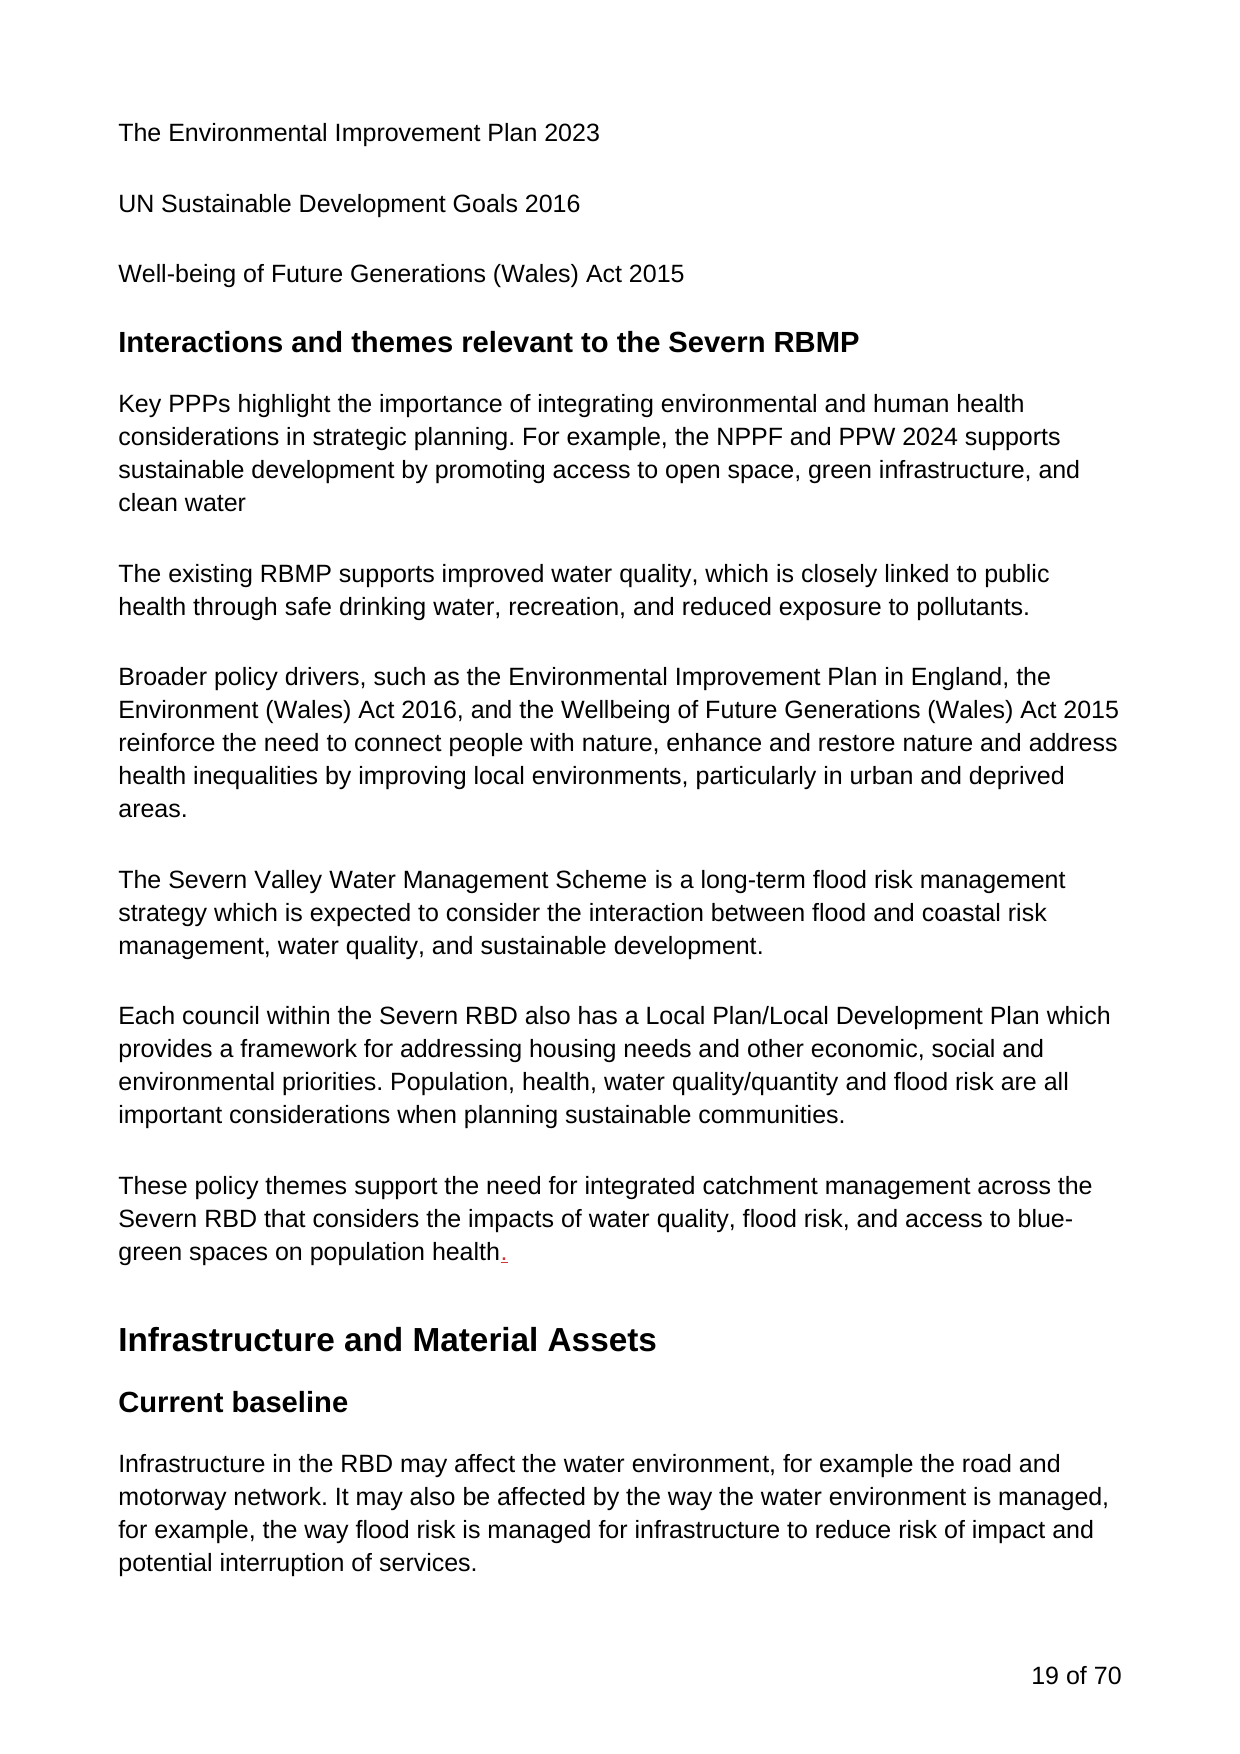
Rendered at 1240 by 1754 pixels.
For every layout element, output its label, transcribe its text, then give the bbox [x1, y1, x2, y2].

text UN Sustainable Development Goals 2016 [118, 189, 1121, 217]
text Each council within the Severn RBD also has a Local Plan/Local Development Plan which provides a framework for addressing housing needs and other economic, social and environmental priorities. Population, health, water quality/quantity and flood risk are all important considerations when planning sustainable communities. [118, 1001, 1121, 1129]
text Well-being of Future Generations (Wales) Act 2015 [118, 259, 1121, 288]
subtitle Infrastructure and Material Assets [118, 1320, 1121, 1358]
text Infrastructure in the RBD may affect the water environment, for example the road and motorway network. It may also be affected by the way the water environment is managed, for example, the way flood risk is managed for infrastructure to reduce risk of impact and potential interruption of services. [118, 1448, 1121, 1576]
subtitle Interactions and themes relevant to the Severn RBMP [118, 326, 1121, 359]
text The existing RBMP supports improved water quality, which is closely linked to public health through safe drinking water, recreation, and reduced exposure to pollutants. [118, 559, 1121, 620]
text Broader policy drivers, such as the Environmental Improvement Plan in England, the Environment (Wales) Act 2016, and the Wellbeing of Future Generations (Wales) Act 2015 reinforce the need to connect people with nature, enhance and restore nature and address health inequalities by improving local environments, particularly in urban and deprived areas. [118, 662, 1121, 823]
text These policy themes support the need for integrated catchment management across the Severn RBD that considers the impacts of water quality, flood risk, and access to blue-green spaces on population health. [118, 1171, 1121, 1266]
text The Severn Valley Water Management Scheme is a long-term flood risk management strategy which is expected to consider the interaction between flood and coastal risk management, water quality, and sustainable development. [118, 865, 1121, 959]
text Key PPPs highlight the importance of integrating environmental and human health considerations in strategic planning. For example, the NPPF and PPW 2024 supports sustainable development by promoting access to open space, green infrastructure, and clean water [118, 389, 1121, 517]
text The Environmental Improvement Plan 2023 [118, 118, 1121, 147]
subtitle Current baseline [118, 1385, 1121, 1418]
